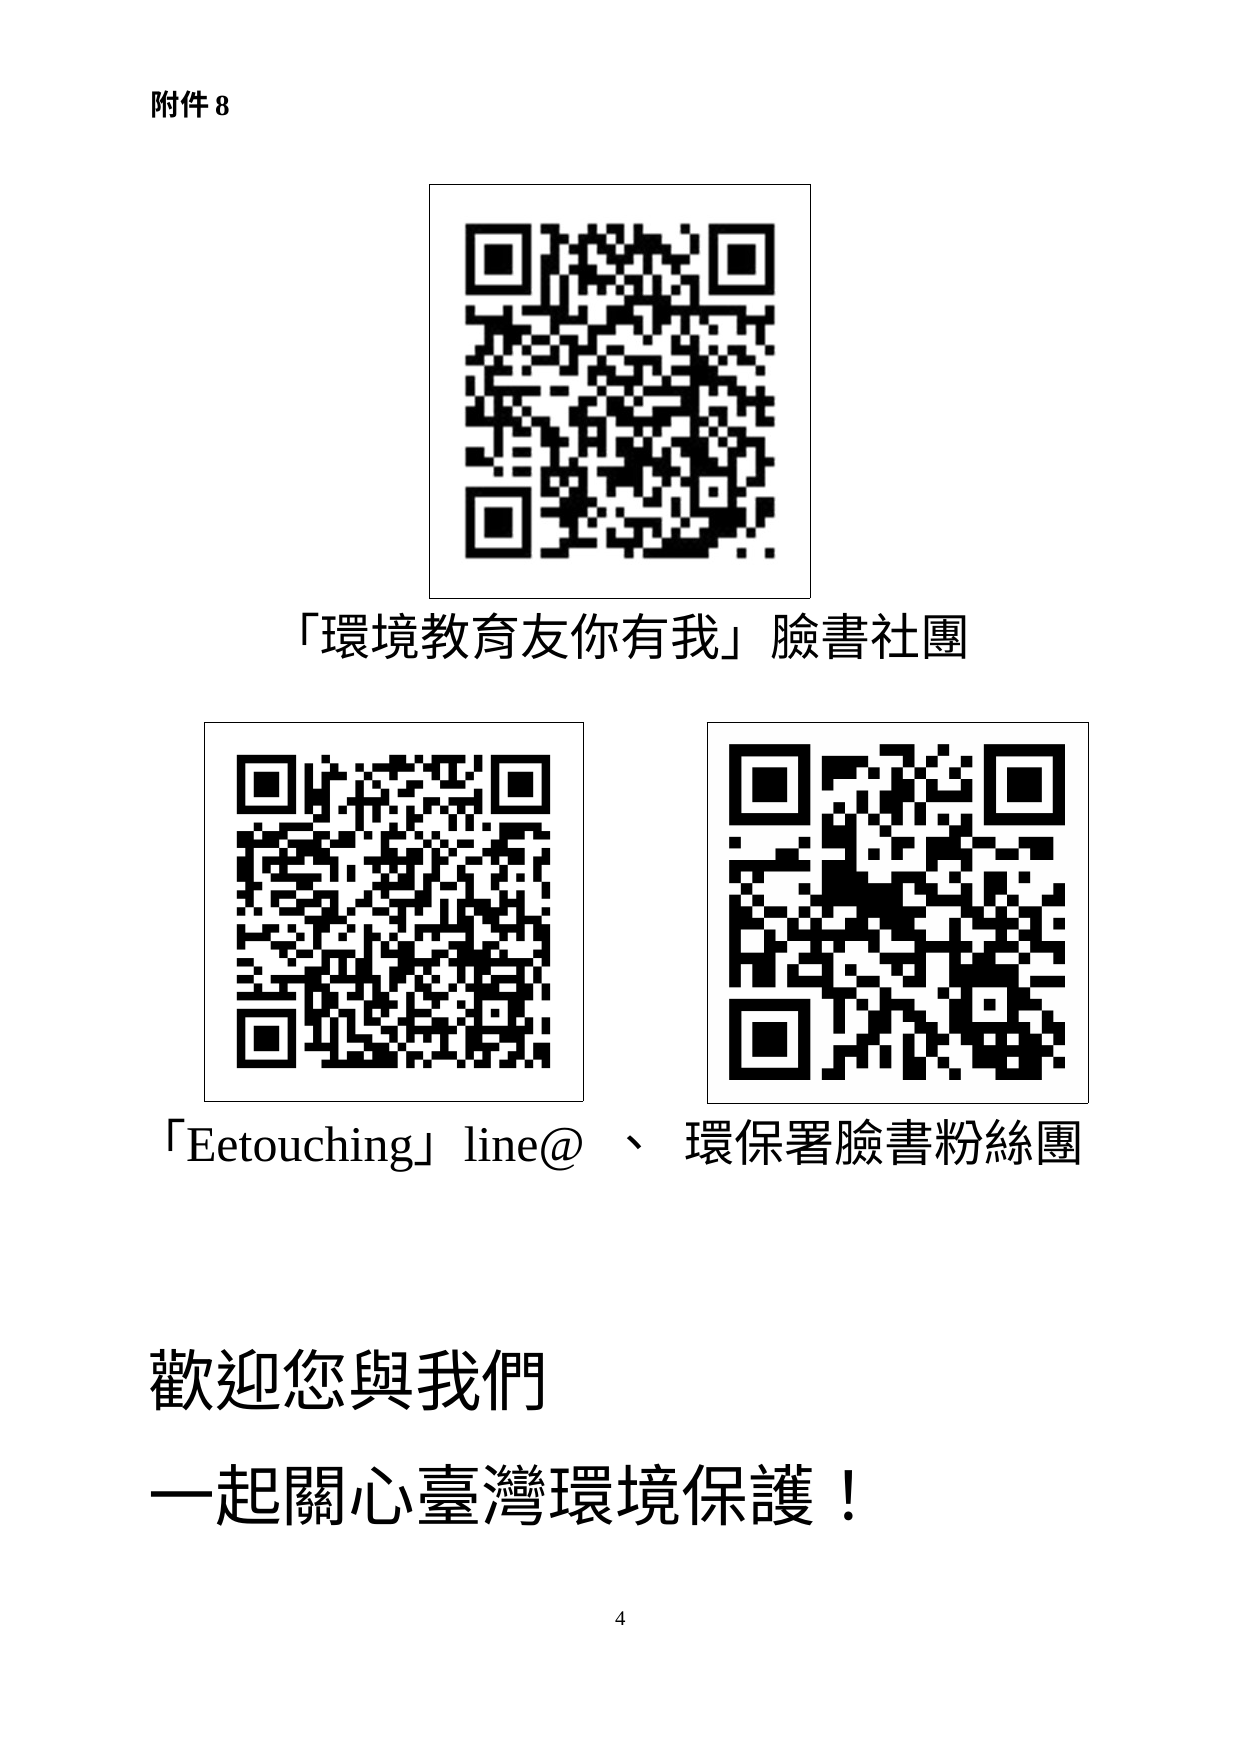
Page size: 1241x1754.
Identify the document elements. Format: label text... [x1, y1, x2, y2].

text 歡迎您與我們 [148, 1328, 1104, 1424]
text 「Eetouching」line@ 、 環保署臉書粉絲團 [136, 689, 1104, 1176]
text 一起關心臺灣環境保護！ [148, 1443, 1104, 1539]
text 「環境教育友你有我」臉書社團 [136, 201, 1104, 670]
text 附件8 [151, 81, 1104, 123]
